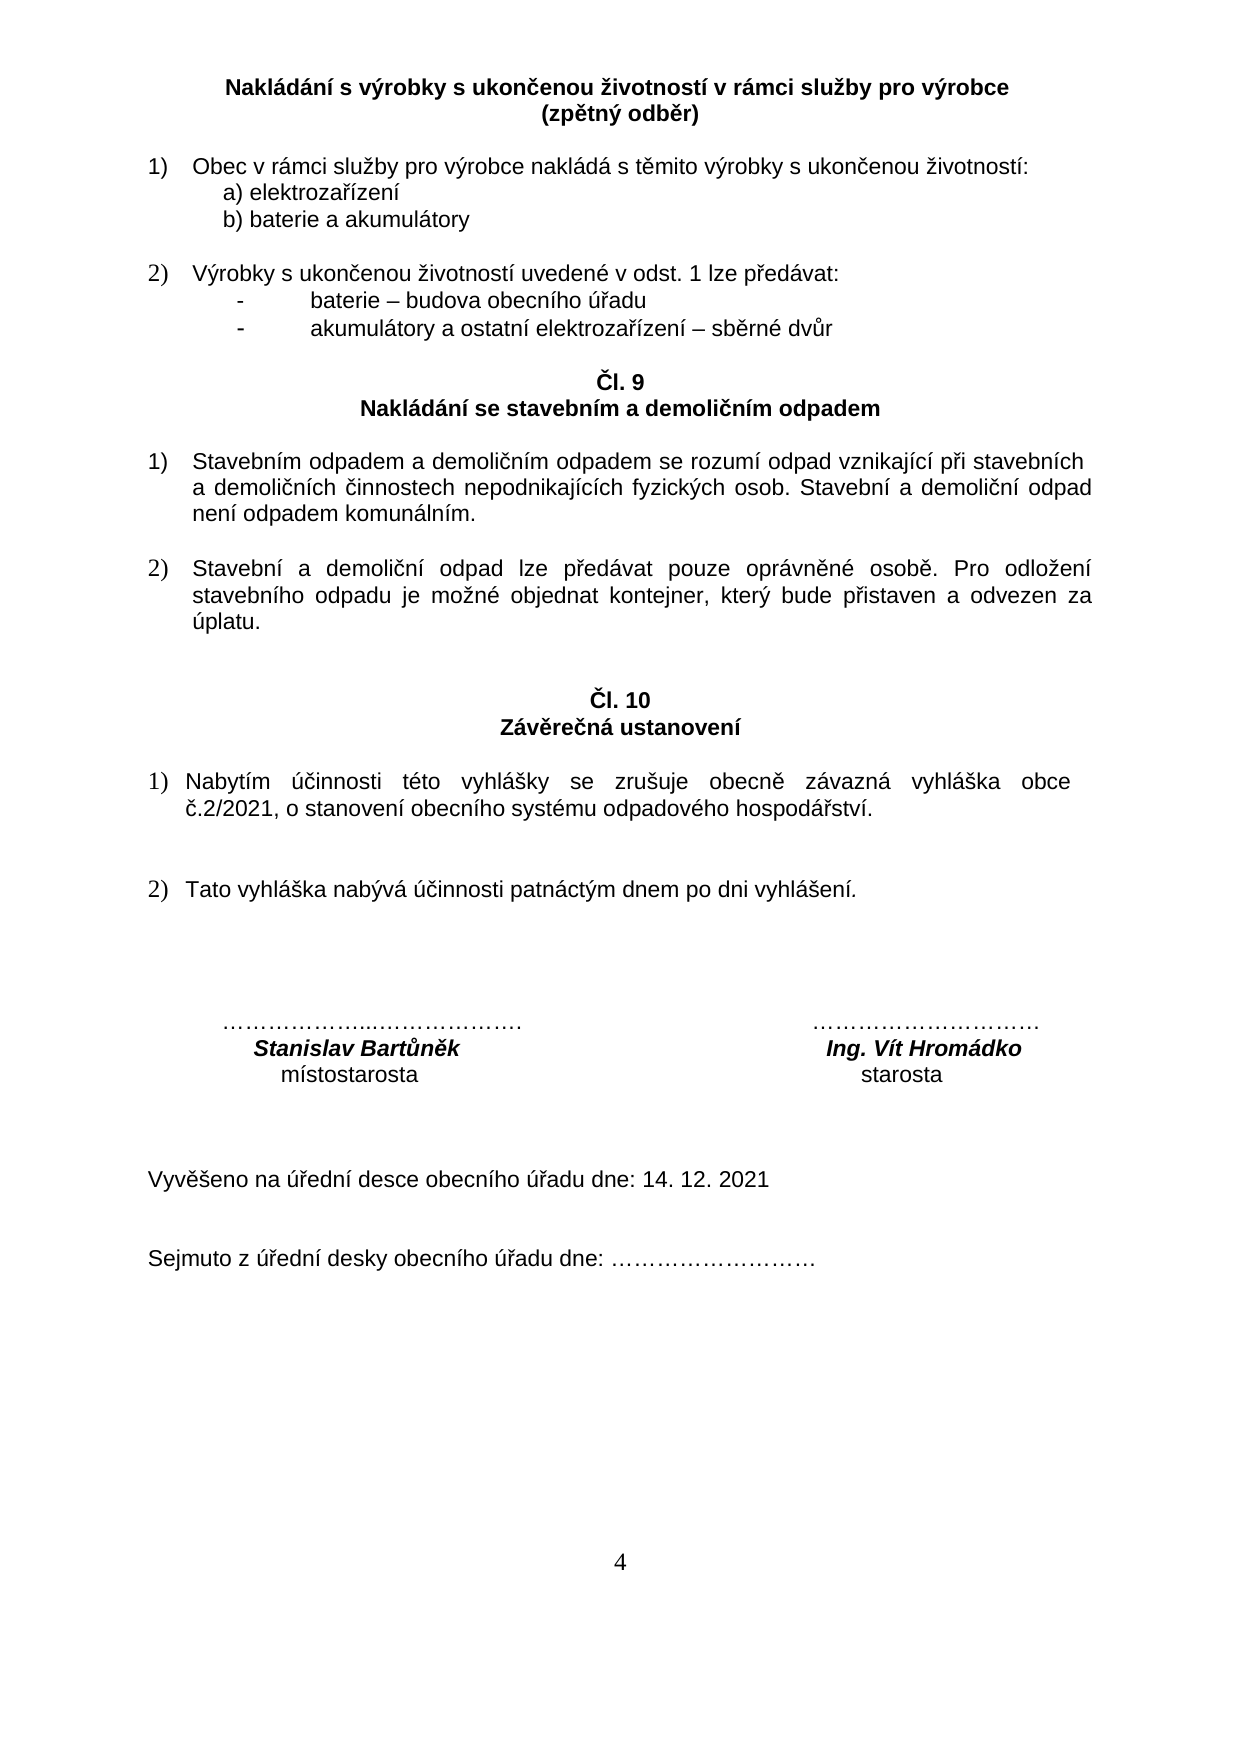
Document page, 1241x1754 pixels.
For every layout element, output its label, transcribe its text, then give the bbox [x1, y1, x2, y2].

list Stavebním odpadem a demoličním odpadem se rozumí odpad vznikající při stavebních a demoličních činnostech nepodnikajících fyzických osob. Stavební a demoliční odpad není odpadem komunálním. [148, 448, 1092, 527]
list akumulátory a ostatní elektrozařízení – sběrné dvůr [236, 313, 1092, 342]
list Výrobky s ukončenou životností uvedené v odst. 1 lze předávat: [148, 258, 1092, 287]
text ………………...………………. ………………………… [221, 1008, 1092, 1034]
list Tato vyhláška nabývá účinnosti patnáctým dnem po dni vyhlášení. [148, 874, 1092, 903]
subtitle Nakládání s výrobky s ukončenou životností v rámci služby pro výrobce [148, 74, 1092, 100]
text Čl. 10 [148, 687, 1092, 713]
text Nakládání se stavebním a demoličním odpadem [148, 395, 1092, 421]
text a) elektrozařízení [223, 179, 1092, 206]
subtitle (zpětný odběr) [148, 100, 1092, 127]
text Vyvěšeno na úřední desce obecního úřadu dne: 14. 12. 2021 [148, 1166, 1092, 1193]
text Závěrečná ustanovení [148, 713, 1092, 740]
list Nabytím účinnosti této vyhlášky se zrušuje obecně závazná vyhláška obce č.2/2021, o stanovení obecního systému odpadového hospodářství. [148, 766, 1092, 821]
list baterie – budova obecního úřadu [236, 287, 1092, 313]
text b) baterie a akumulátory [223, 206, 1092, 232]
list Stavební a demoliční odpad lze předávat pouze oprávněné osobě. Pro odložení stavebního odpadu je možné objednat kontejner, který bude přistaven a odvezen za úplatu. [148, 553, 1092, 634]
text Sejmuto z úřední desky obecního úřadu dne: ……………………… [148, 1245, 1092, 1272]
list Obec v rámci služby pro výrobce nakládá s těmito výrobky s ukončenou životností: [148, 153, 1092, 179]
text Čl. 9 [148, 368, 1092, 395]
text Stanislav Bartůněk Ing. Vít Hromádko [148, 1034, 1092, 1061]
text místostarosta starosta [221, 1061, 1092, 1087]
